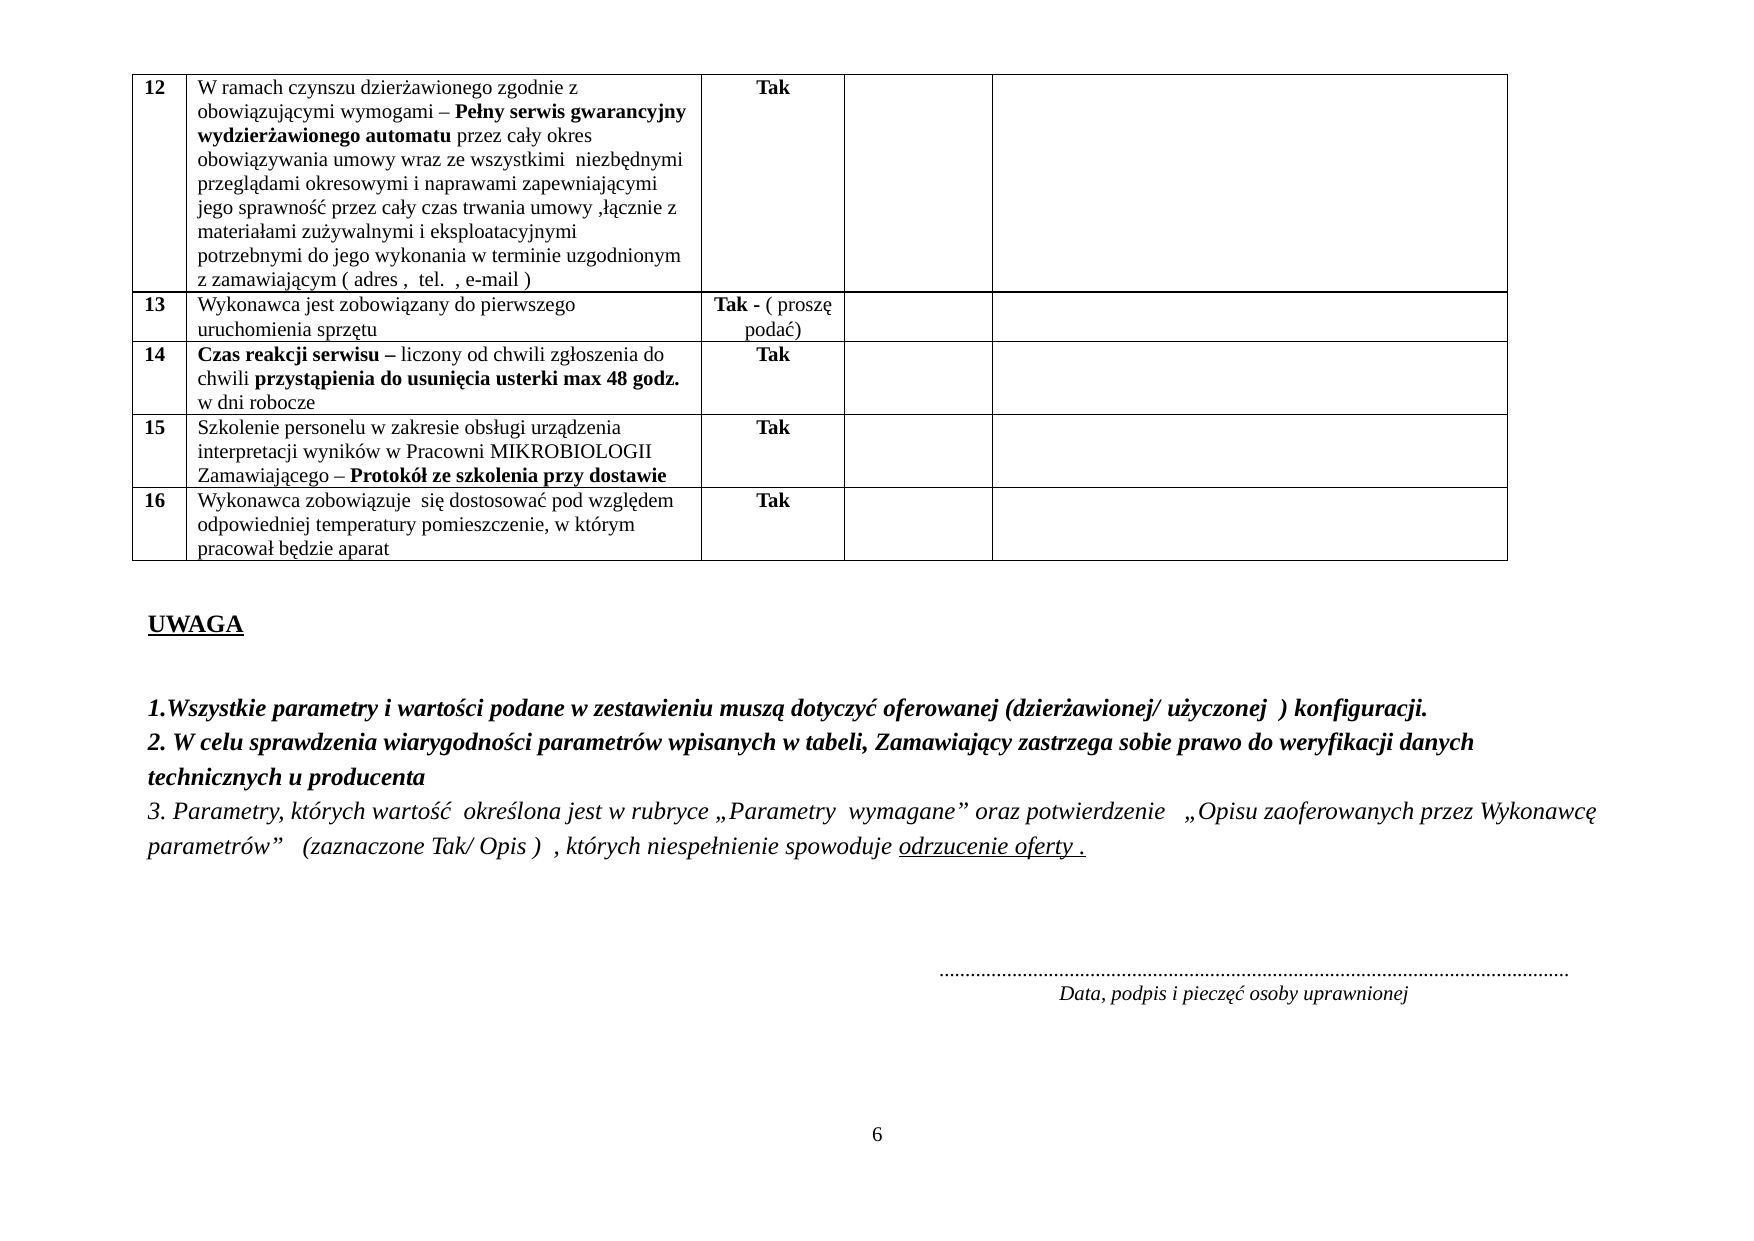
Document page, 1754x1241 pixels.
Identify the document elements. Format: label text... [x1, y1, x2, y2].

text 1.Wszystkie parametry i wartości podane w zestawieniu muszą dotyczyć oferowanej (dzierżawionej/ użyczonej ) konfiguracji. [148, 693, 1606, 722]
table_cell [845, 293, 992, 341]
table_cell 15 [133, 415, 186, 487]
table_cell Tak [702, 415, 844, 487]
table_cell [993, 488, 1507, 560]
table_cell 16 [133, 488, 186, 560]
table_cell [993, 415, 1507, 487]
table_cell [993, 75, 1507, 291]
table_cell [845, 75, 992, 291]
table_cell [993, 293, 1507, 341]
table_cell [845, 415, 992, 487]
table_cell Czas reakcji serwisu – liczony od chwili zgłoszenia do chwili przystąpienia do usunięcia usterki max 48 godz. w dni robocze [187, 342, 701, 414]
table_cell [845, 342, 992, 414]
text ......................................................................................................................... [148, 957, 1606, 981]
table_cell 12 [133, 75, 186, 291]
table_cell [993, 342, 1507, 414]
text Data, podpis i pieczęć osoby uprawnionej [148, 981, 1606, 1005]
table_cell Tak [702, 75, 844, 291]
table_cell 14 [133, 342, 186, 414]
table_cell Wykonawca jest zobowiązany do pierwszego uruchomienia sprzętu [187, 293, 701, 341]
text UWAGA [148, 609, 1606, 638]
table_cell Tak - ( proszę podać) [702, 293, 844, 341]
table_cell [845, 488, 992, 560]
table_cell Szkolenie personelu w zakresie obsługi urządzenia interpretacji wyników w Pracowni MIKROBIOLOGII Zamawiającego – Protokół ze szkolenia przy dostawie [187, 415, 701, 487]
table_cell Tak [702, 488, 844, 560]
table_cell Wykonawca zobowiązuje się dostosować pod względem odpowiedniej temperatury pomieszczenie, w którym pracował będzie aparat [187, 488, 701, 560]
table_cell W ramach czynszu dzierżawionego zgodnie z obowiązującymi wymogami – Pełny serwis gwarancyjny wydzierżawionego automatu przez cały okres obowiązywania umowy wraz ze wszystkimi niezbędnymi przeglądami okresowymi i naprawami zapewniającymi jego sprawność przez cały czas trwania umowy ,łącznie z materiałami zużywalnymi i eksploatacyjnymi potrzebnymi do jego wykonania w terminie uzgodnionym z zamawiającym ( adres , tel. , e-mail ) [187, 75, 701, 291]
table_cell Tak [702, 342, 844, 414]
text 3. Parametry, których wartość określona jest w rubryce „Parametry wymagane” oraz potwierdzenie „Opisu zaoferowanych przez Wykonawcę parametrów” (zaznaczone Tak/ Opis ) , których niespełnienie spowoduje odrzucenie oferty . [148, 796, 1606, 859]
text 2. W celu sprawdzenia wiarygodności parametrów wpisanych w tabeli, Zamawiający zastrzega sobie prawo do weryfikacji danych technicznych u producenta [148, 727, 1606, 791]
table_cell 13 [133, 293, 186, 341]
